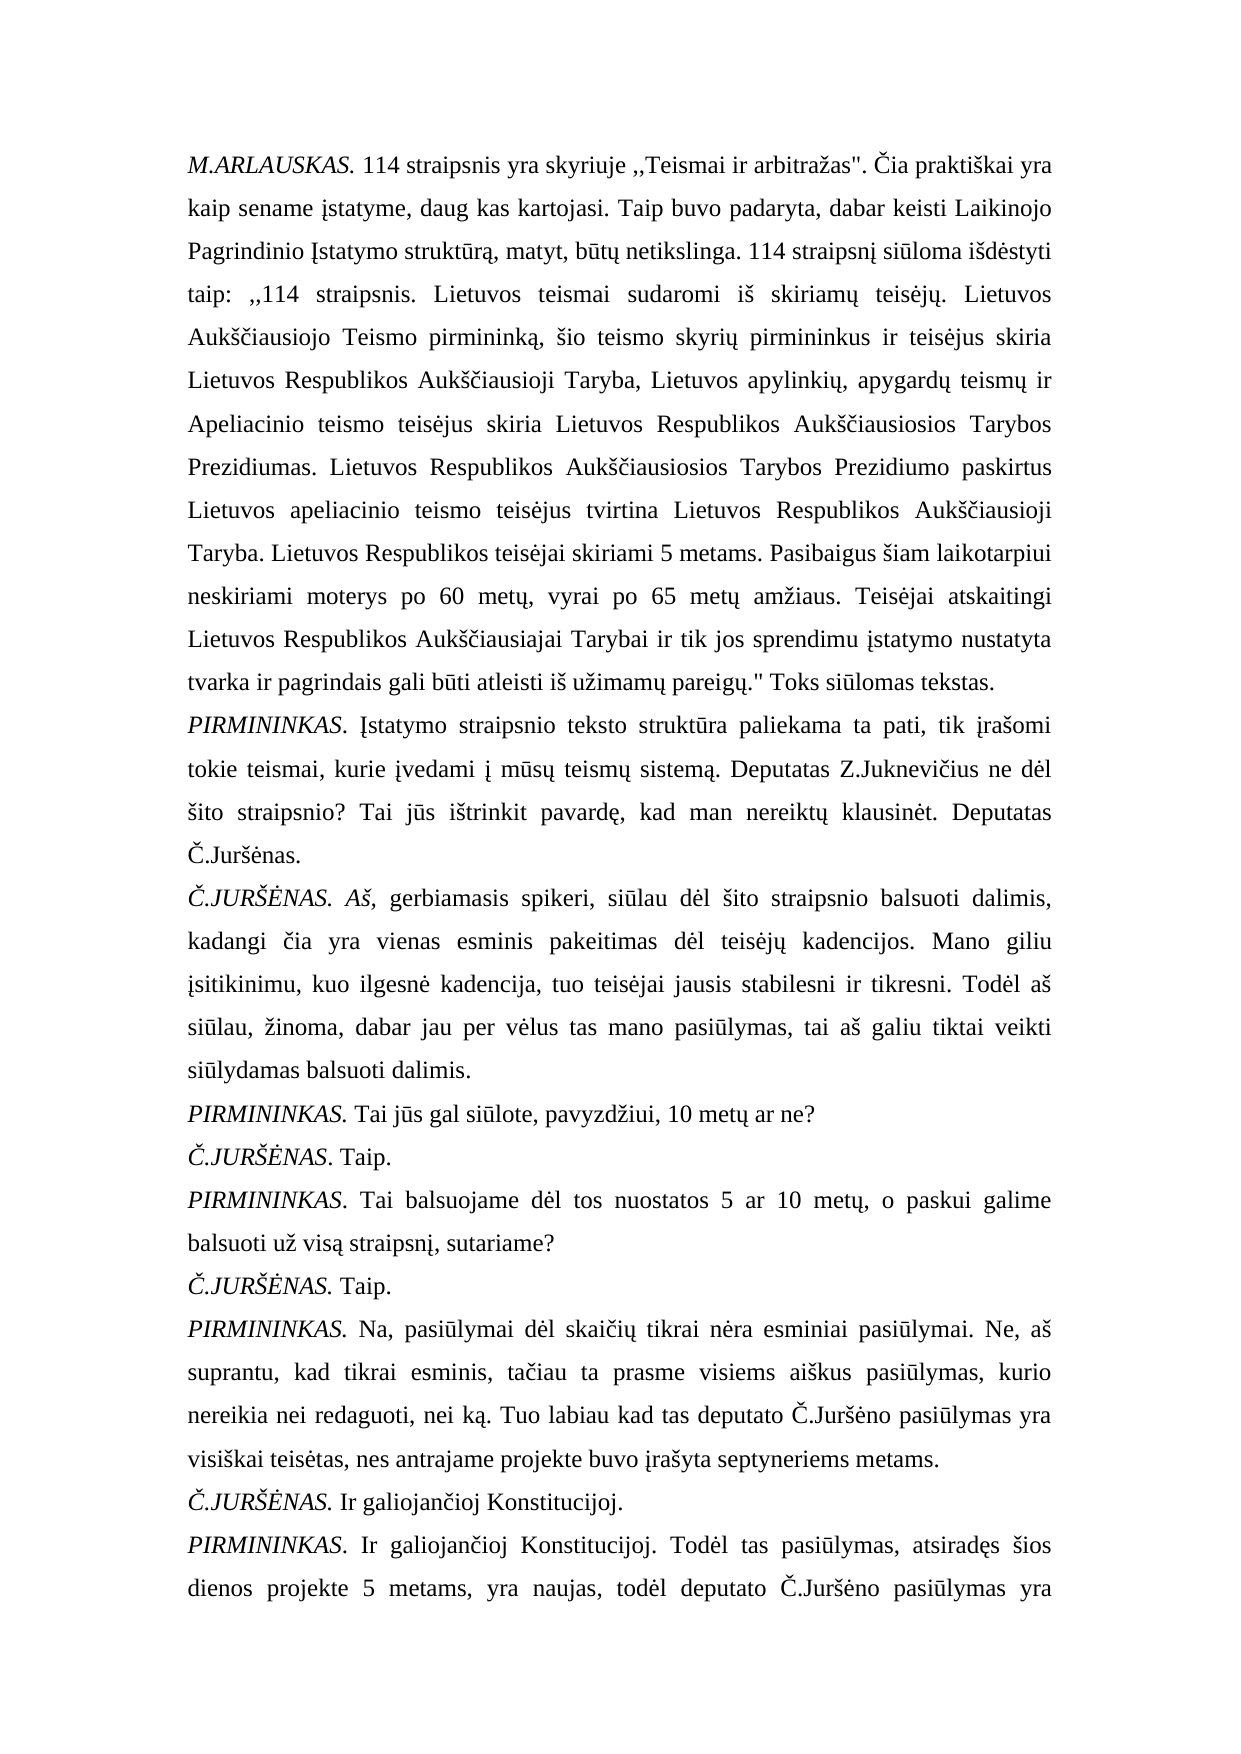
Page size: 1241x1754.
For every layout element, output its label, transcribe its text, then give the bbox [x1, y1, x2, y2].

text PIRMININKAS. Įstatymo straipsnio teksto struktūra paliekama ta pati, tik įrašomi tokie teismai, kurie įvedami į mūsų teismų sistemą. Deputatas Z.Juknevičius ne dėl šito straipsnio? Tai jūs ištrinkit pavardę, kad man nereiktų klausinėt. Deputatas Č.Juršėnas. [187, 711, 1053, 869]
text PIRMININKAS. Tai jūs gal siūlote, pavyzdžiui, 10 metų ar ne? [187, 1099, 1053, 1127]
text Č.JURŠĖNAS. Aš, gerbiamasis spikeri, siūlau dėl šito straipsnio balsuoti dalimis, kadangi čia yra vienas esminis pakeitimas dėl teisėjų kadencijos. Mano giliu įsitikinimu, kuo ilgesnė kadencija, tuo teisėjai jausis stabilesni ir tikresni. Todėl aš siūlau, žinoma, dabar jau per vėlus tas mano pasiūlymas, tai aš galiu tiktai veikti siūlydamas balsuoti dalimis. [187, 883, 1053, 1084]
text M.ARLAUSKAS. 114 straipsnis yra skyriuje ,,Teismai ir arbitražas". Čia praktiškai yra kaip sename įstatyme, daug kas kartojasi. Taip buvo padaryta, dabar keisti Laikinojo Pagrindinio Įstatymo struktūrą, matyt, būtų netikslinga. 114 straipsnį siūloma išdėstyti taip: ,,114 straipsnis. Lietuvos teismai sudaromi iš skiriamų teisėjų. Lietuvos Aukščiausiojo Teismo pirmininką, šio teismo skyrių pirmininkus ir teisėjus skiria Lietuvos Respublikos Aukščiausioji Taryba, Lietuvos apylinkių, apygardų teismų ir Apeliacinio teismo teisėjus skiria Lietuvos Respublikos Aukščiausiosios Tarybos Prezidiumas. Lietuvos Respublikos Aukščiausiosios Tarybos Prezidiumo paskirtus Lietuvos apeliacinio teismo teisėjus tvirtina Lietuvos Respublikos Aukščiausioji Taryba. Lietuvos Respublikos teisėjai skiriami 5 metams. Pasibaigus šiam laikotarpiui neskiriami moterys po 60 metų, vyrai po 65 metų amžiaus. Teisėjai atskaitingi Lietuvos Respublikos Aukščiausiajai Tarybai ir tik jos sprendimu įstatymo nustatyta tvarka ir pagrindais gali būti atleisti iš užimamų pareigų." Toks siūlomas tekstas. [187, 150, 1053, 696]
text Č.JURŠĖNAS. Taip. [187, 1271, 1053, 1300]
text Č.JURŠĖNAS. Ir galiojančioj Konstitucijoj. [187, 1487, 1053, 1516]
text Č.JURŠĖNAS. Taip. [187, 1142, 1053, 1171]
text PIRMININKAS. Ir galiojančioj Konstitucijoj. Todėl tas pasiūlymas, atsiradęs šios dienos projekte 5 metams, yra naujas, todėl deputato Č.Juršėno pasiūlymas yra [187, 1530, 1053, 1602]
text PIRMININKAS. Tai balsuojame dėl tos nuostatos 5 ar 10 metų, o paskui galime balsuoti už visą straipsnį, sutariame? [187, 1185, 1053, 1257]
text PIRMININKAS. Na, pasiūlymai dėl skaičių tikrai nėra esminiai pasiūlymai. Ne, aš suprantu, kad tikrai esminis, tačiau ta prasme visiems aiškus pasiūlymas, kurio nereikia nei redaguoti, nei ką. Tuo labiau kad tas deputato Č.Juršėno pasiūlymas yra visiškai teisėtas, nes antrajame projekte buvo įrašyta septyneriems metams. [187, 1314, 1053, 1472]
